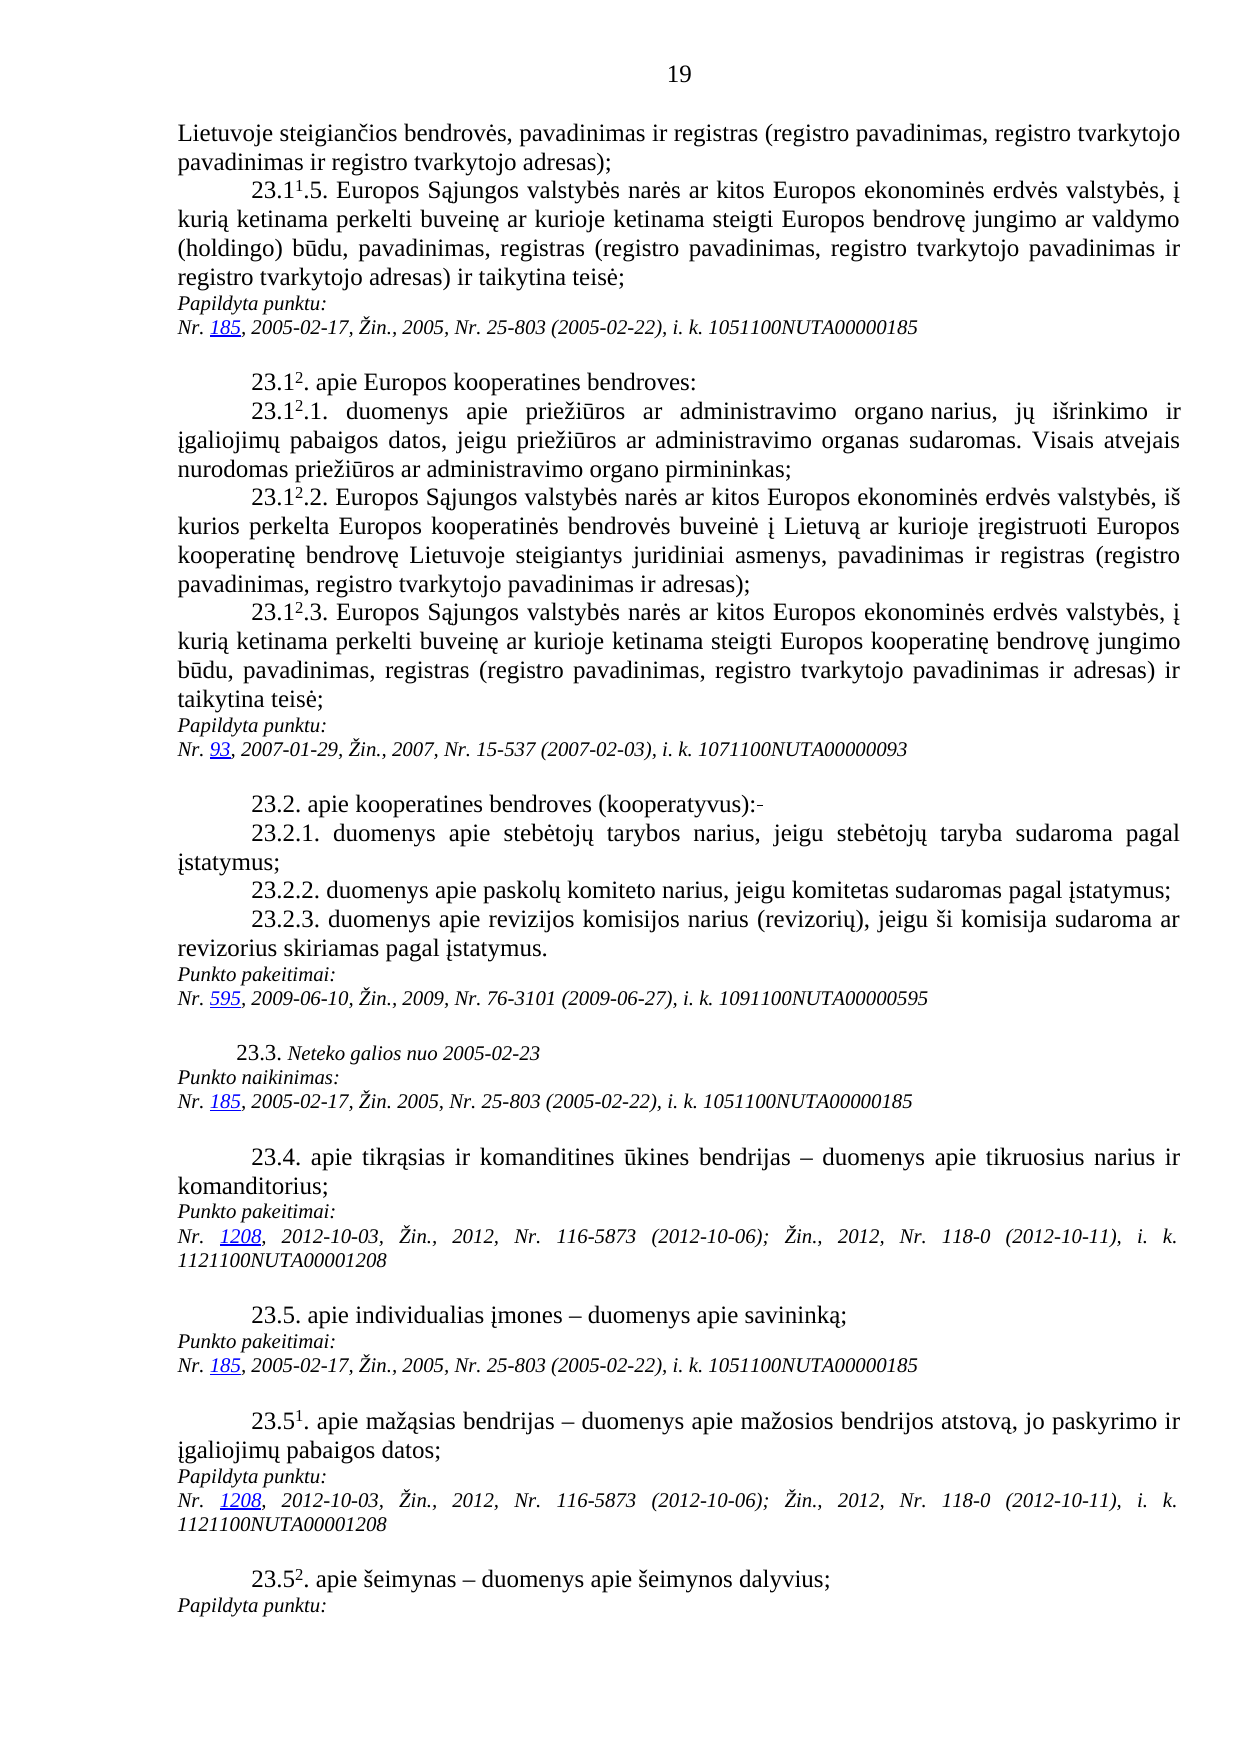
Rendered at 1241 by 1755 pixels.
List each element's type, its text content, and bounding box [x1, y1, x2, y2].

text Punkto pakeitimai: [177, 1199, 1181, 1223]
text 23.52. apie šeimynas – duomenys apie šeimynos dalyvius; [177, 1564, 1181, 1593]
text Nr. 595, 2009-06-10, Žin., 2009, Nr. 76-3101 (2009-06-27), i. k. 1091100NUTA00000595 [177, 986, 1181, 1010]
text 23.11.5. Europos Sąjungos valstybės narės ar kitos Europos ekonominės erdvės valstybės, į kurią ketinama perkelti buveinę ar kurioje ketinama steigti Europos bendrovę jungimo ar valdymo (holdingo) būdu, pavadinimas, registras (registro pavadinimas, registro tvarkytojo pavadinimas ir registro tvarkytojo adresas) ir taikytina teisė; [177, 176, 1181, 291]
text 23.2.3. duomenys apie revizijos komisijos narius (revizorių), jeigu ši komisija sudaroma ar revizorius skiriamas pagal įstatymus. [177, 904, 1181, 962]
text 23.12.2. Europos Sąjungos valstybės narės ar kitos Europos ekonominės erdvės valstybės, iš kurios perkelta Europos kooperatinės bendrovės buveinė į Lietuvą ar kurioje įregistruoti Europos kooperatinę bendrovę Lietuvoje steigiantys juridiniai asmenys, pavadinimas ir registras (registro pavadinimas, registro tvarkytojo pavadinimas ir adresas); [177, 482, 1181, 597]
text Punkto pakeitimai: [177, 962, 1181, 986]
text Punkto pakeitimai: [177, 1329, 1181, 1353]
text Nr. 93, 2007-01-29, Žin., 2007, Nr. 15-537 (2007-02-03), i. k. 1071100NUTA00000093 [177, 737, 1181, 761]
text 23.2.2. duomenys apie paskolų komiteto narius, jeigu komitetas sudaromas pagal įstatymus; [177, 876, 1181, 904]
text Papildyta punktu: [177, 1593, 1181, 1617]
text Papildyta punktu: [177, 1463, 1181, 1488]
text 23.5. apie individualias įmones – duomenys apie savininką; [177, 1300, 1181, 1329]
text 23.2.1. duomenys apie stebėtojų tarybos narius, jeigu stebėtojų taryba sudaroma pagal įstatymus; [177, 818, 1181, 876]
text Papildyta punktu: [177, 291, 1181, 315]
text 23.12.3. Europos Sąjungos valstybės narės ar kitos Europos ekonominės erdvės valstybės, į kurią ketinama perkelti buveinę ar kurioje ketinama steigti Europos kooperatinę bendrovę jungimo būdu, pavadinimas, registras (registro pavadinimas, registro tvarkytojo pavadinimas ir adresas) ir taikytina teisė; [177, 597, 1181, 712]
text Nr. 185, 2005-02-17, Žin., 2005, Nr. 25-803 (2005-02-22), i. k. 1051100NUTA00000185 [177, 1353, 1181, 1377]
text 23.51. apie mažąsias bendrijas – duomenys apie mažosios bendrijos atstovą, jo paskyrimo ir įgaliojimų pabaigos datos; [177, 1406, 1181, 1463]
text Punkto naikinimas: [177, 1065, 1181, 1089]
text Nr. 185, 2005-02-17, Žin. 2005, Nr. 25-803 (2005-02-22), i. k. 1051100NUTA00000185 [177, 1089, 1181, 1113]
text 23.12.1. duomenys apie priežiūros ar administravimo organo narius, jų išrinkimo ir įgaliojimų pabaigos datos, jeigu priežiūros ar administravimo organas sudaromas. Visais atvejais nurodomas priežiūros ar administravimo organo pirmininkas; [177, 396, 1181, 482]
text 23.2. apie kooperatines bendroves (kooperatyvus): [177, 789, 1181, 818]
text 23.3. Neteko galios nuo 2005-02-23 [177, 1039, 1181, 1065]
text Nr. 185, 2005-02-17, Žin., 2005, Nr. 25-803 (2005-02-22), i. k. 1051100NUTA00000185 [177, 315, 1181, 339]
text Nr. 1208, 2012-10-03, Žin., 2012, Nr. 116-5873 (2012-10-06); Žin., 2012, Nr. 118-0 (2012-10-11), i. k. 1121100NUTA00001208 [177, 1223, 1181, 1272]
text 23.12. apie Europos kooperatines bendroves: [177, 367, 1181, 396]
text 23.4. apie tikrąsias ir komanditines ūkines bendrijas – duomenys apie tikruosius narius ir komanditorius; [177, 1142, 1181, 1199]
text Nr. 1208, 2012-10-03, Žin., 2012, Nr. 116-5873 (2012-10-06); Žin., 2012, Nr. 118-0 (2012-10-11), i. k. 1121100NUTA00001208 [177, 1488, 1181, 1536]
text Papildyta punktu: [177, 712, 1181, 737]
text Lietuvoje steigiančios bendrovės, pavadinimas ir registras (registro pavadinimas, registro tvarkytojo pavadinimas ir registro tvarkytojo adresas); [177, 118, 1181, 176]
